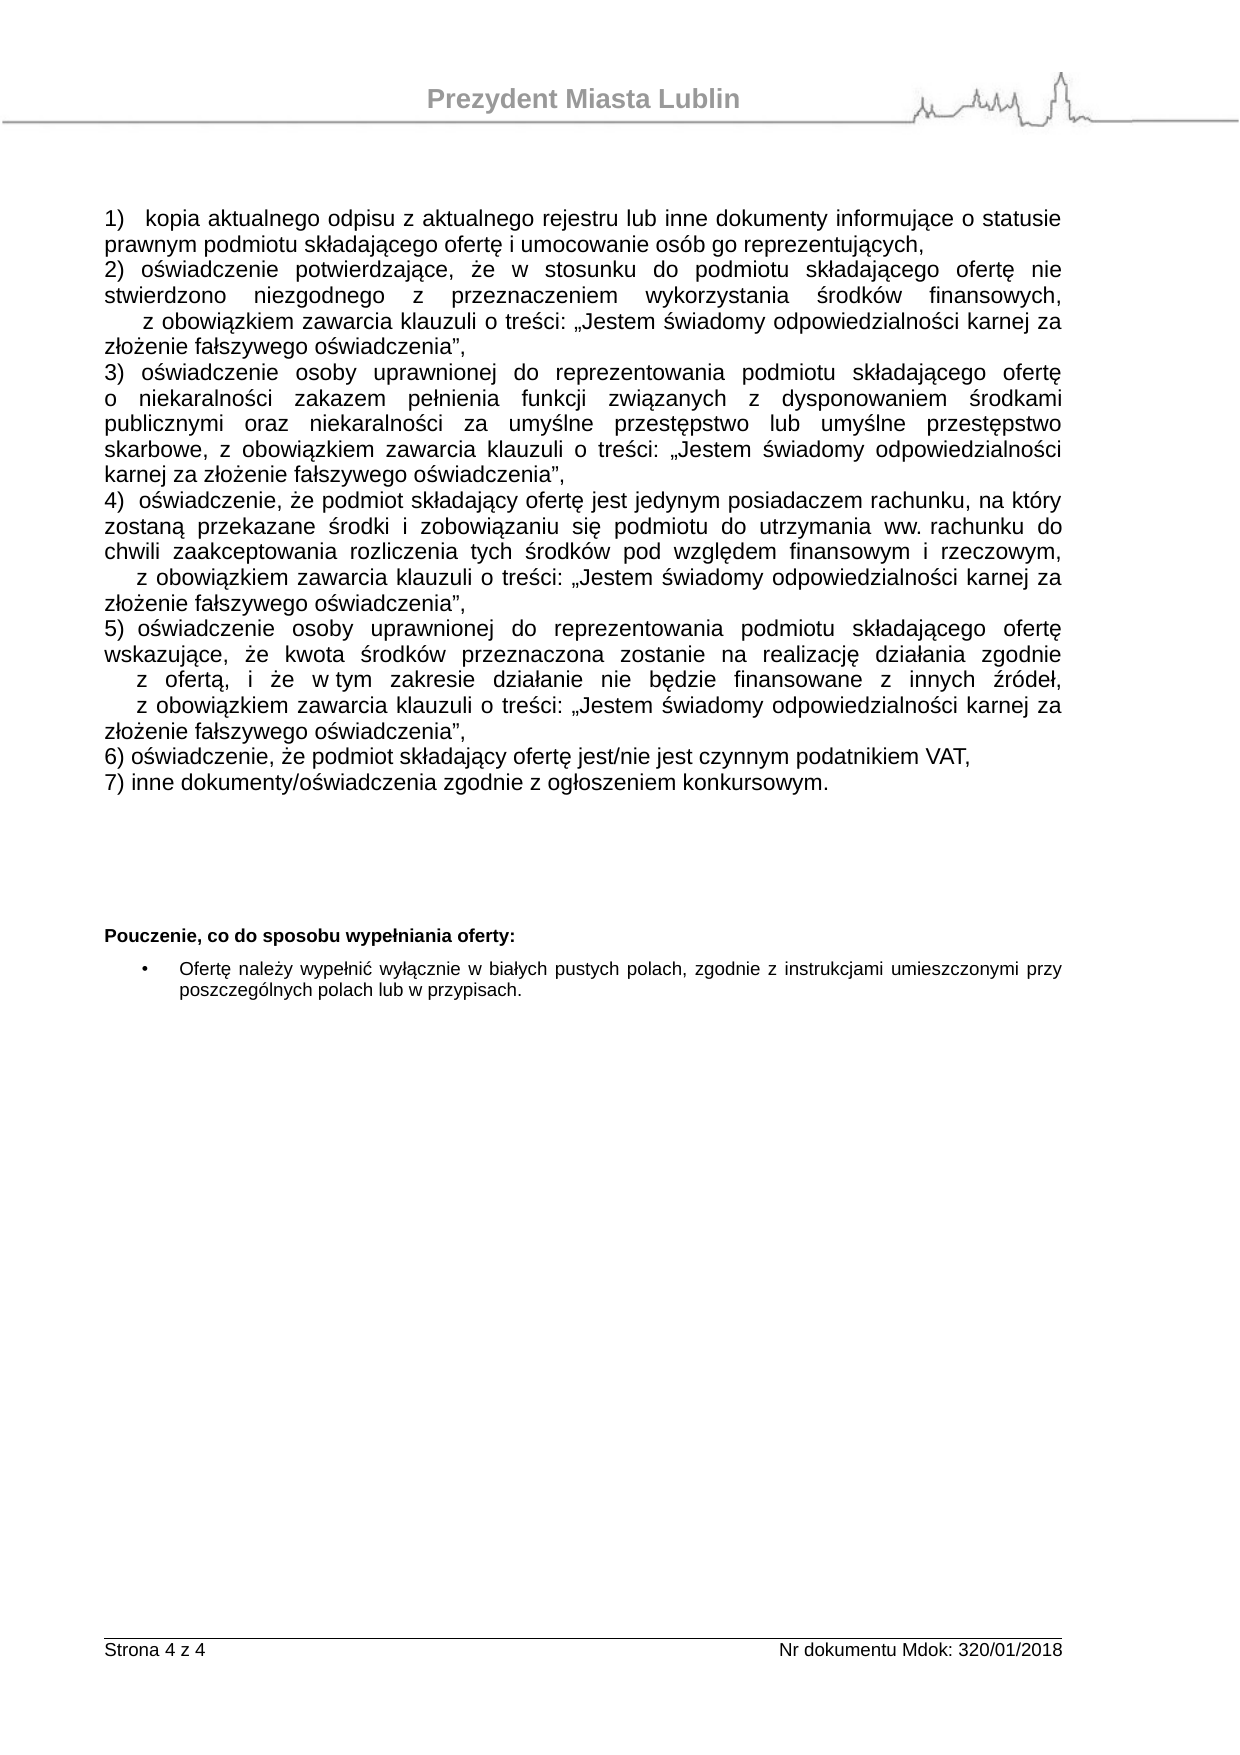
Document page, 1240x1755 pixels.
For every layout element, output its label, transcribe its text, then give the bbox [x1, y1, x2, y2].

text 4) oświadczenie, że podmiot składający ofertę jest jedynym posiadaczem rachunku, na który zostaną przekazane środki i zobowiązaniu się podmiotu do utrzymania ww. rachunku do chwili zaakceptowania rozliczenia tych środków pod względem finansowym i rzeczowym, z obowiązkiem zawarcia klauzuli o treści: „Jestem świadomy odpowiedzialności karnej za złożenie fałszywego oświadczenia”, [104, 488, 1062, 616]
text 3) oświadczenie osoby uprawnionej do reprezentowania podmiotu składającego ofertę o niekaralności zakazem pełnienia funkcji związanych z dysponowaniem środkami publicznymi oraz niekaralności za umyślne przestępstwo lub umyślne przestępstwo skarbowe, z obowiązkiem zawarcia klauzuli o treści: „Jestem świadomy odpowiedzialności karnej za złożenie fałszywego oświadczenia”, [104, 359, 1062, 488]
text 2) oświadczenie potwierdzające, że w stosunku do podmiotu składającego ofertę nie stwierdzono niezgodnego z przeznaczeniem wykorzystania środków finansowych, z obowiązkiem zawarcia klauzuli o treści: „Jestem świadomy odpowiedzialności karnej za złożenie fałszywego oświadczenia”, [104, 257, 1062, 359]
list Ofertę należy wypełnić wyłącznie w białych pustych polach, zgodnie z instrukcjami umieszczonymi przy poszczególnych polach lub w przypisach. [142, 958, 1062, 1000]
text Pouczenie, co do sposobu wypełniania oferty: [104, 926, 1062, 946]
text 1) kopia aktualnego odpisu z aktualnego rejestru lub inne dokumenty informujące o statusie prawnym podmiotu składającego ofertę i umocowanie osób go reprezentujących, [104, 206, 1062, 257]
text 6) oświadczenie, że podmiot składający ofertę jest/nie jest czynnym podatnikiem VAT, [104, 744, 1062, 769]
picture [0, 72, 1240, 135]
text 5) oświadczenie osoby uprawnionej do reprezentowania podmiotu składającego ofertę wskazujące, że kwota środków przeznaczona zostanie na realizację działania zgodnie z ofertą, i że w tym zakresie działanie nie będzie finansowane z innych źródeł, z obowiązkiem zawarcia klauzuli o treści: „Jestem świadomy odpowiedzialności karnej za złożenie fałszywego oświadczenia”, [104, 616, 1062, 744]
text 7) inne dokumenty/oświadczenia zgodnie z ogłoszeniem konkursowym. [104, 769, 1062, 795]
